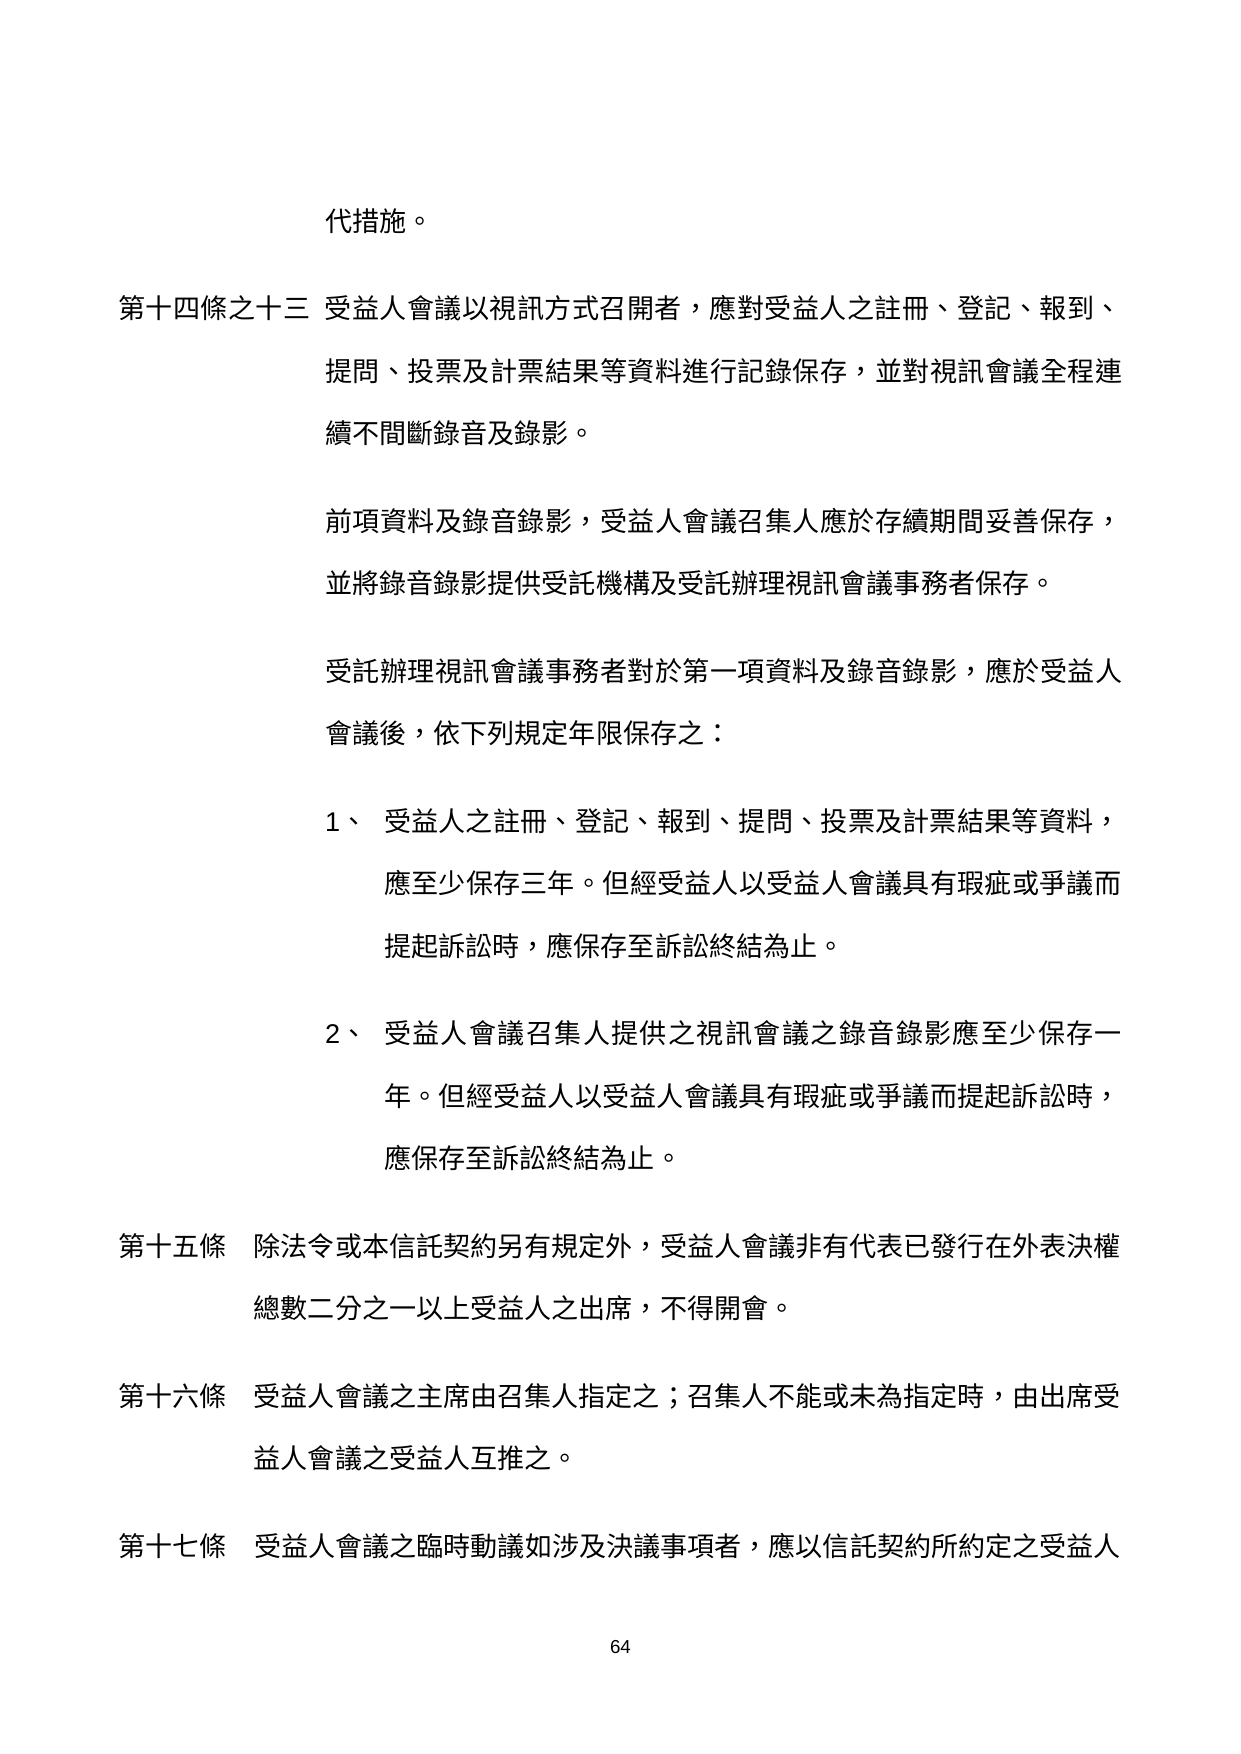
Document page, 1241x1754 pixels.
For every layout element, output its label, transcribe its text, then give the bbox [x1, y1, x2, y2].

text 前項資料及錄音錄影，受益人會議召集人應於存續期間妥善保存，並將錄音錄影提供受託機構及受託辦理視訊會議事務者保存。 [325, 478, 1122, 603]
text 代措施。 [325, 178, 1122, 240]
text 第十五條 除法令或本信託契約另有規定外，受益人會議非有代表已發行在外表決權總數二分之一以上受益人之出席，不得開會。 [118, 1203, 1122, 1328]
list 受益人之註冊、登記、報到、提問、投票及計票結果等資料，應至少保存三年。但經受益人以受益人會議具有瑕疵或爭議而提起訴訟時，應保存至訴訟終結為止。 [325, 778, 1122, 965]
text 第十六條 受益人會議之主席由召集人指定之；召集人不能或未為指定時，由出席受益人會議之受益人互推之。 [118, 1353, 1122, 1478]
text 第十七條 受益人會議之臨時動議如涉及決議事項者，應以信託契約所約定之受益人 [118, 1503, 1122, 1565]
list 受益人會議召集人提供之視訊會議之錄音錄影應至少保存一年。但經受益人以受益人會議具有瑕疵或爭議而提起訴訟時，應保存至訴訟終結為止。 [325, 990, 1122, 1178]
text 受託辦理視訊會議事務者對於第一項資料及錄音錄影，應於受益人會議後，依下列規定年限保存之： [325, 628, 1122, 753]
text 第十四條之十三 受益人會議以視訊方式召開者，應對受益人之註冊、登記、報到、提問、投票及計票結果等資料進行記錄保存，並對視訊會議全程連續不間斷錄音及錄影。 [118, 265, 1122, 453]
